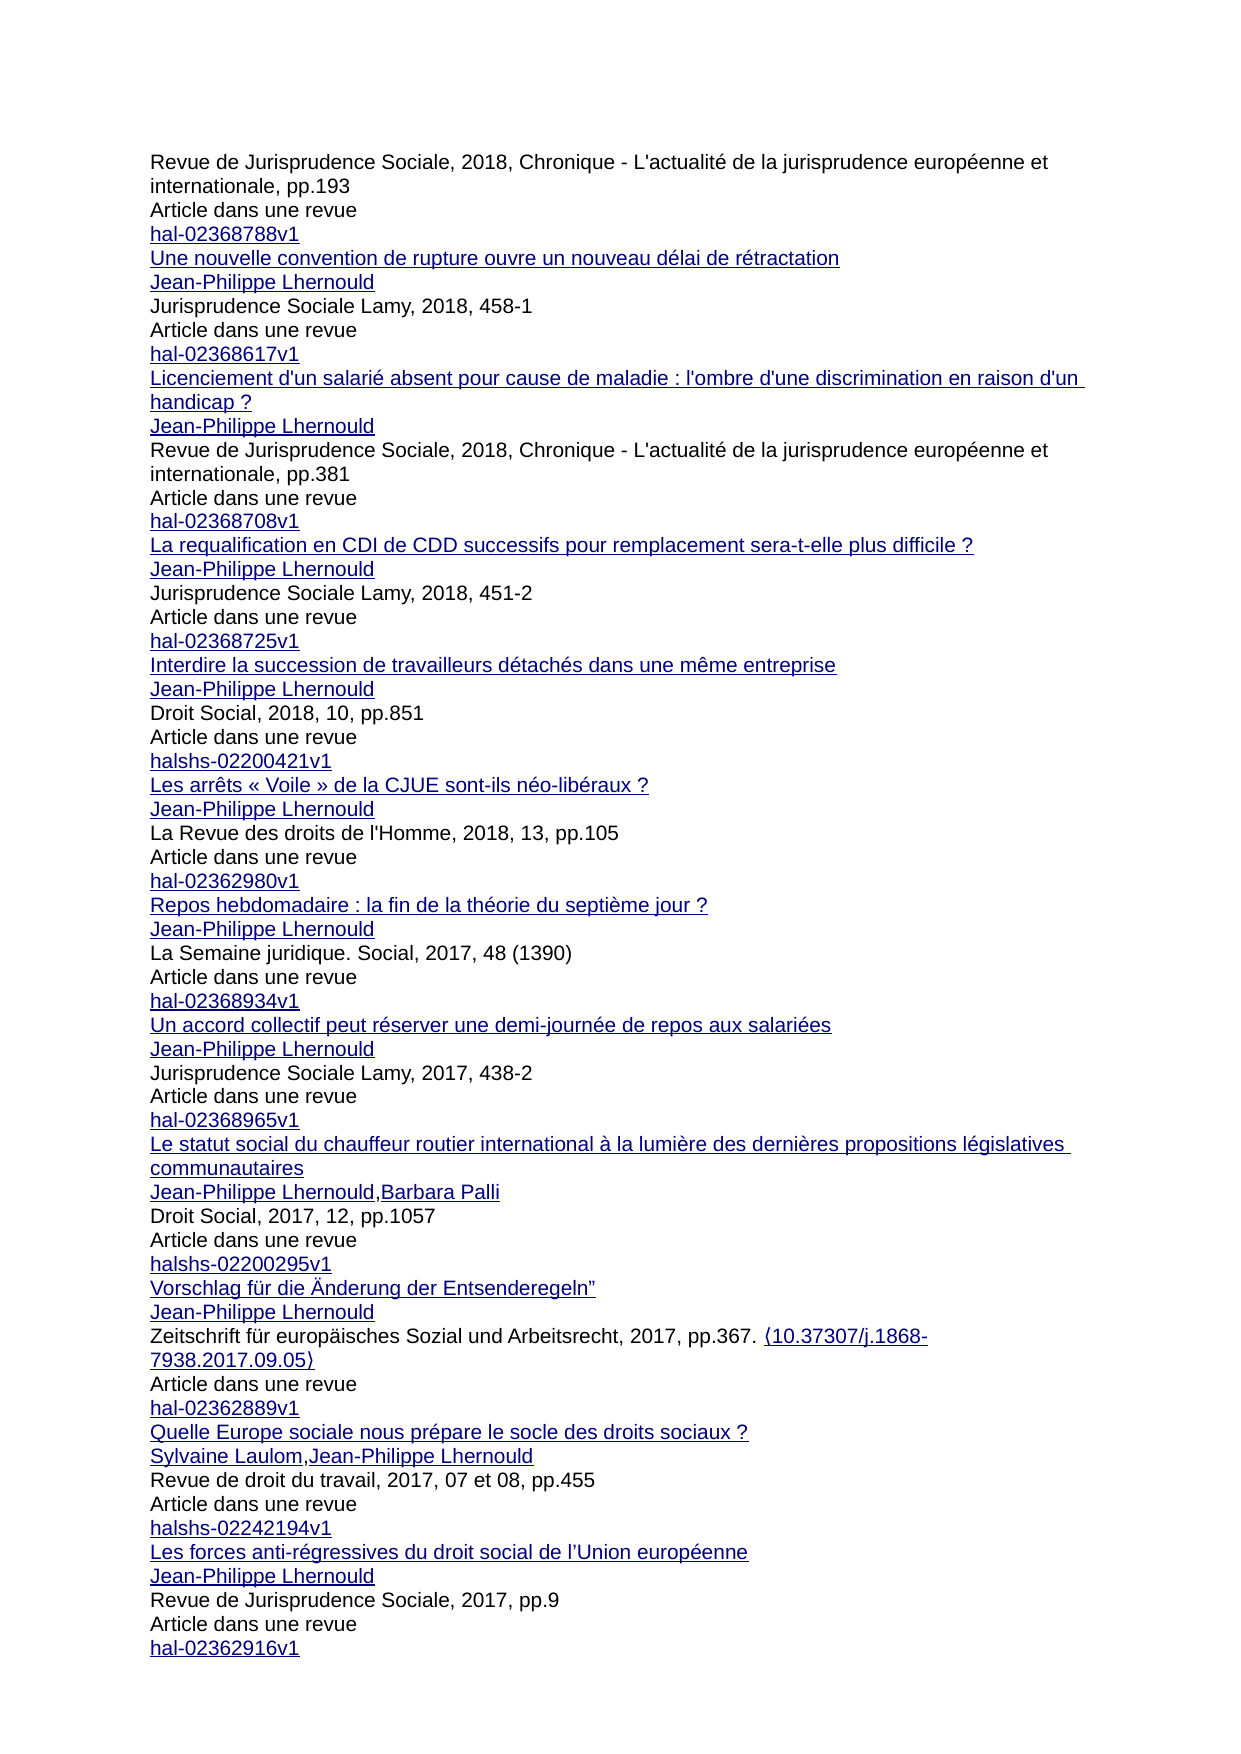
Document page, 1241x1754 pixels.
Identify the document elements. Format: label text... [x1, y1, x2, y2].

table_cell Quelle Europe sociale nous prépare le socle des droits sociaux ? Sylvaine Laulom,Jean-Philippe Lhernould Revue de droit du travail, 2017, 07 et 08, pp.455 Article dans une revue halshs-02242194v1 [150, 1420, 1090, 1539]
table_cell Une nouvelle convention de rupture ouvre un nouveau délai de rétractation Jean-Philippe Lhernould Jurisprudence Sociale Lamy, 2018, 458-1 Article dans une revue hal-02368617v1 [150, 246, 1090, 366]
table_cell Revue de Jurisprudence Sociale, 2018, Chronique - L'actualité de la jurisprudence européenne et internationale, pp.193 Article dans une revue hal-02368788v1 [150, 150, 1090, 246]
table_cell Le statut social du chauffeur routier international à la lumière des dernières propositions législatives communautaires Jean-Philippe Lhernould,Barbara Palli Droit Social, 2017, 12, pp.1057 Article dans une revue halshs-02200295v1 [150, 1132, 1090, 1276]
table_cell Les arrêts « Voile » de la CJUE sont-ils néo-libéraux ? Jean-Philippe Lhernould La Revue des droits de l'Homme, 2018, 13, pp.105 Article dans une revue hal-02362980v1 [150, 773, 1090, 893]
table_cell La requalification en CDI de CDD successifs pour remplacement sera-t-elle plus difficile ? Jean-Philippe Lhernould Jurisprudence Sociale Lamy, 2018, 451-2 Article dans une revue hal-02368725v1 [150, 533, 1090, 653]
table_cell Licenciement d'un salarié absent pour cause de maladie : l'ombre d'une discrimination en raison d'un handicap ? Jean-Philippe Lhernould Revue de Jurisprudence Sociale, 2018, Chronique - L'actualité de la jurisprudence européenne et internationale, pp.381 Article dans une revue hal-02368708v1 [150, 366, 1090, 533]
table_cell Les forces anti-régressives du droit social de l’Union européenne Jean-Philippe Lhernould Revue de Jurisprudence Sociale, 2017, pp.9 Article dans une revue hal-02362916v1 [150, 1540, 1090, 1659]
table_cell Repos hebdomadaire : la fin de la théorie du septième jour ? Jean-Philippe Lhernould La Semaine juridique. Social, 2017, 48 (1390) Article dans une revue hal-02368934v1 [150, 893, 1090, 1012]
table_cell Vorschlag für die Änderung der Entsenderegeln” Jean-Philippe Lhernould Zeitschrift für europäisches Sozial und Arbeitsrecht, 2017, pp.367. ⟨10.37307/j.1868-7938.2017.09.05⟩ Article dans une revue hal-02362889v1 [150, 1276, 1090, 1420]
table_cell Interdire la succession de travailleurs détachés dans une même entreprise Jean-Philippe Lhernould Droit Social, 2018, 10, pp.851 Article dans une revue halshs-02200421v1 [150, 653, 1090, 773]
table_cell Un accord collectif peut réserver une demi-journée de repos aux salariées Jean-Philippe Lhernould Jurisprudence Sociale Lamy, 2017, 438-2 Article dans une revue hal-02368965v1 [150, 1013, 1090, 1132]
